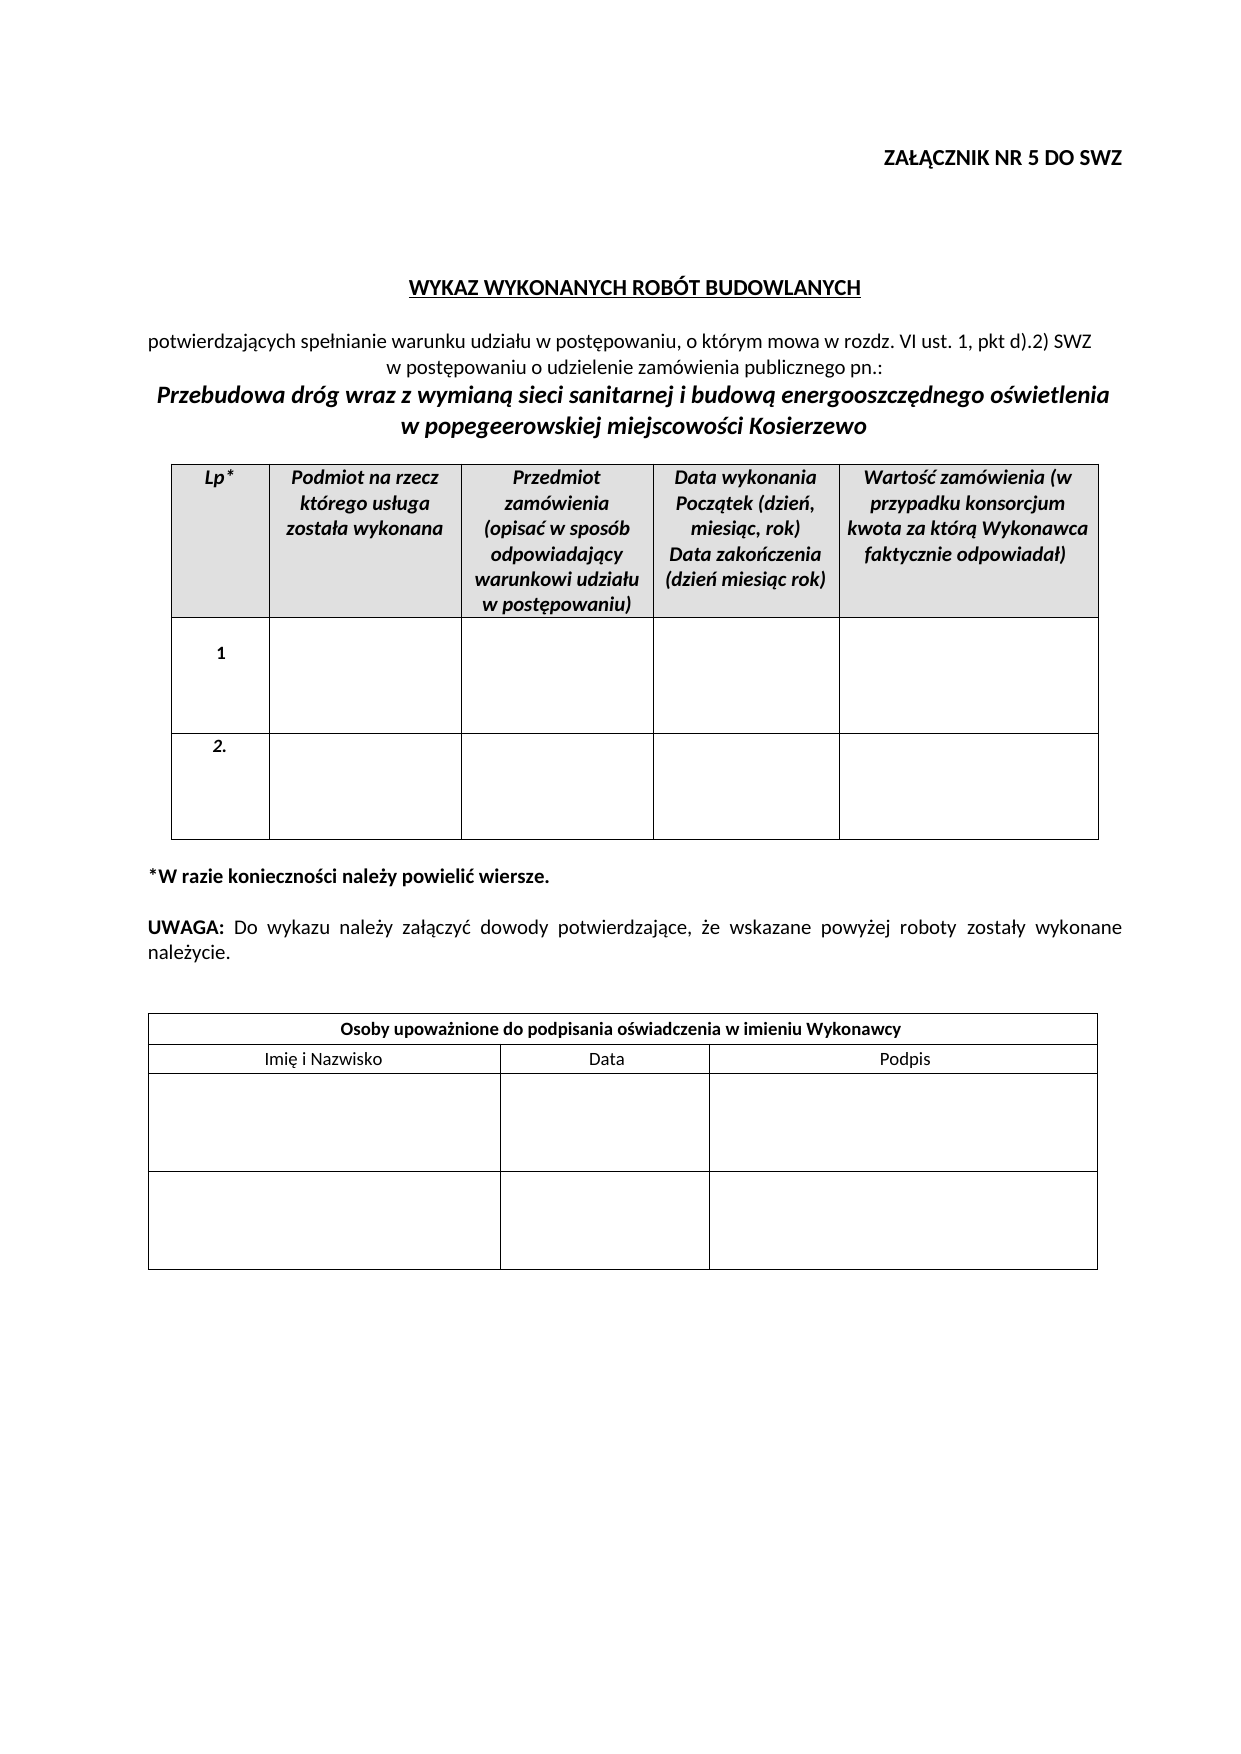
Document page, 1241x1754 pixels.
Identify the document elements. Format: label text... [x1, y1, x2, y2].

table_cell [501, 1074, 709, 1171]
text WYKAZ WYKONANYCH ROBÓT BUDOWLANYCH [148, 273, 1122, 301]
table_header Osoby upoważnione do podpisania oświadczenia w imieniu Wykonawcy [149, 1014, 1097, 1043]
table_cell [270, 618, 461, 733]
text w postępowaniu o udzielenie zamówienia publicznego pn.: [148, 354, 1122, 379]
table_cell 1 [172, 618, 269, 733]
table_cell 2. [172, 734, 269, 839]
table_cell [654, 734, 839, 839]
table_header Data wykonania Początek (dzień, miesiąc, rok) Data zakończenia (dzień miesiąc rok) [654, 465, 839, 617]
table_cell [840, 618, 1098, 733]
table_header Wartość zamówienia (w przypadku konsorcjum kwota za którą Wykonawca faktycznie odpowiadał) [840, 465, 1098, 617]
table_cell Data [501, 1045, 709, 1072]
table_cell [462, 618, 653, 733]
text UWAGA: Do wykazu należy załączyć dowody potwierdzające, że wskazane powyżej roboty zostały wykonane należycie. [148, 914, 1122, 965]
table_header Podmiot na rzecz którego usługa została wykonana [270, 465, 461, 617]
text ZAŁĄCZNIK NR 5 DO SWZ [148, 143, 1122, 172]
table_cell [654, 618, 839, 733]
table_cell [710, 1074, 1097, 1171]
text potwierdzających spełnianie warunku udziału w postępowaniu, o którym mowa w rozdz. VI ust. 1, pkt d).2) SWZ [148, 329, 1122, 354]
text *W razie konieczności należy powielić wiersze. [148, 863, 1122, 889]
table_cell [149, 1074, 500, 1171]
text Przebudowa dróg wraz z wymianą sieci sanitarnej i budową energooszczędnego oświetlenia w popegeerowskiej miejscowości Kosierzewo [148, 379, 1122, 441]
table_header Przedmiot zamówienia (opisać w sposób odpowiadający warunkowi udziału w postępowaniu) [462, 465, 653, 617]
table_cell [840, 734, 1098, 839]
table_cell [501, 1172, 709, 1269]
table_cell [462, 734, 653, 839]
table_header Lp* [172, 465, 269, 617]
table_cell [710, 1172, 1097, 1269]
table_cell [149, 1172, 500, 1269]
table_cell [270, 734, 461, 839]
table_cell Imię i Nazwisko [149, 1045, 500, 1072]
table_cell Podpis [710, 1045, 1097, 1072]
